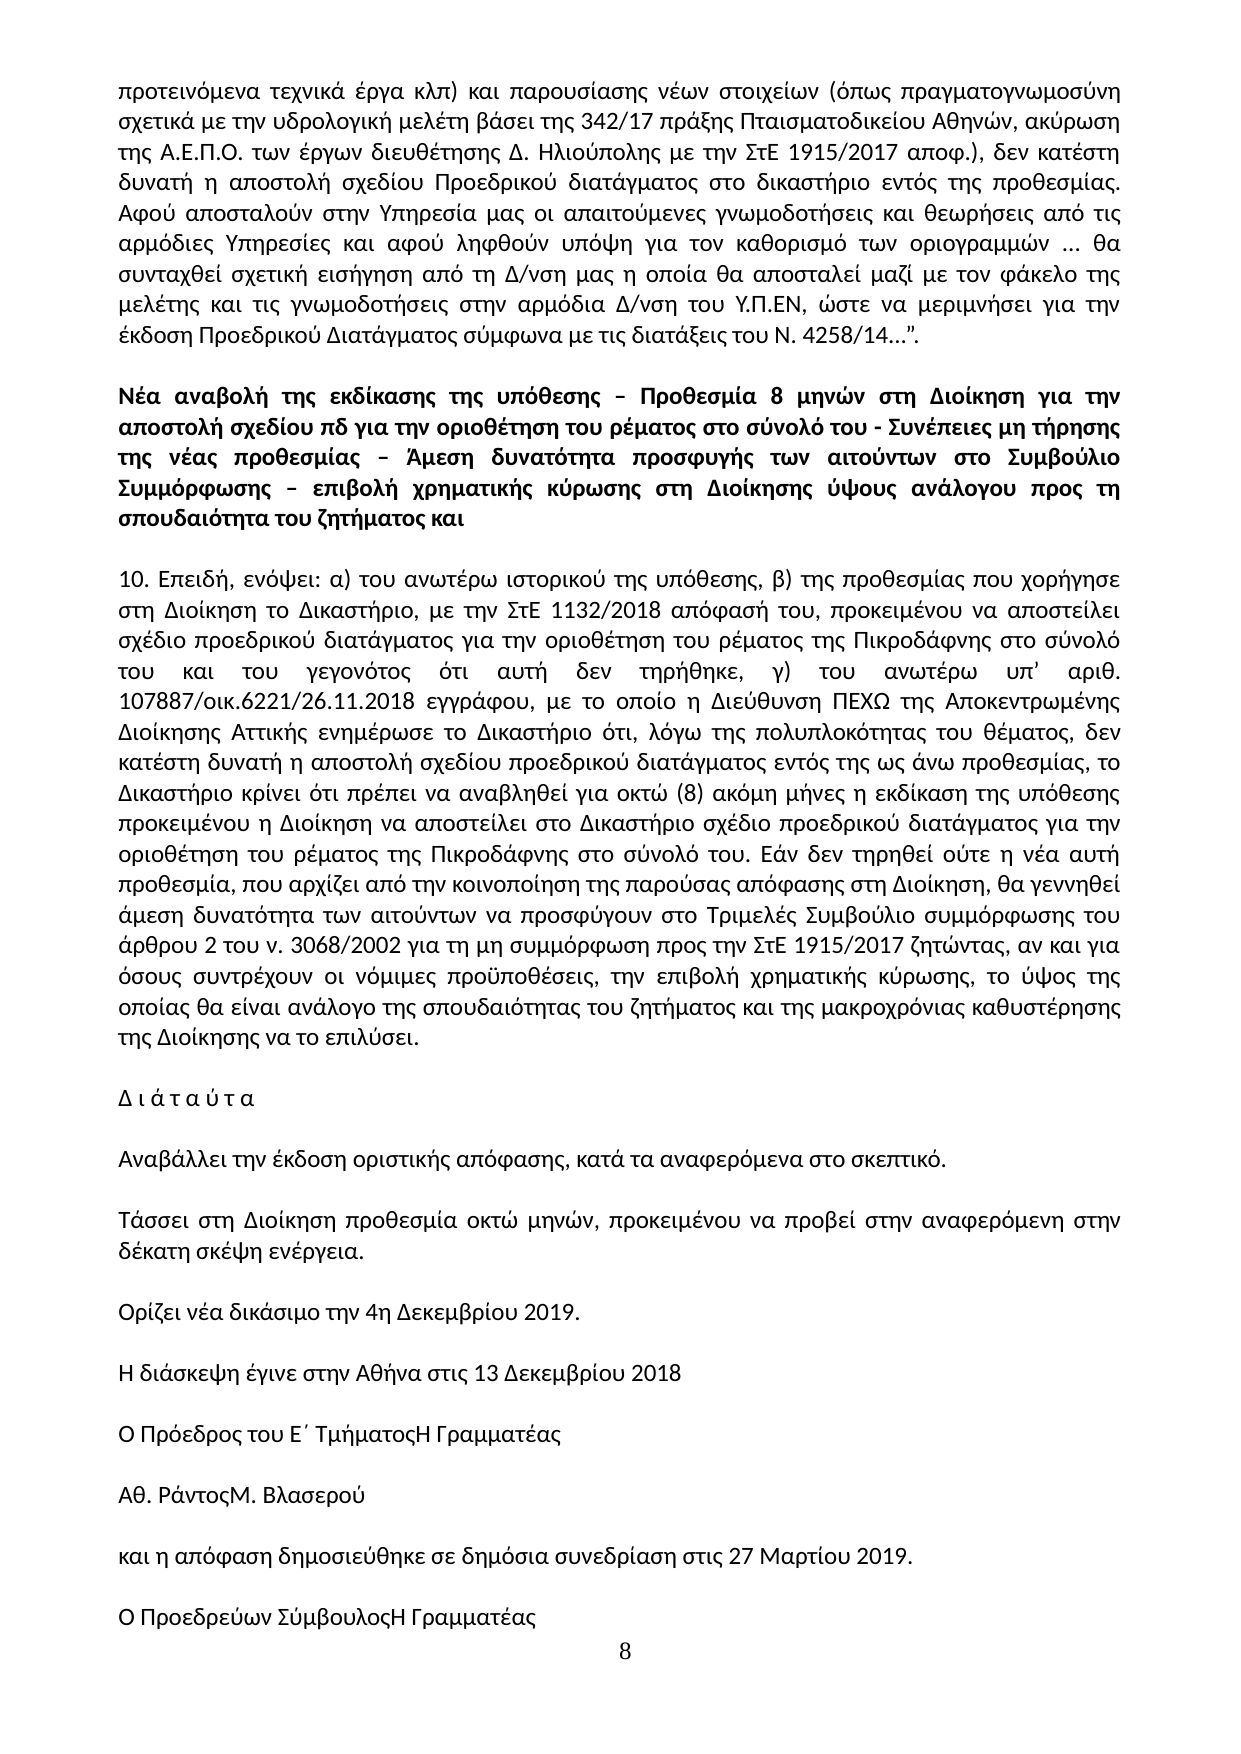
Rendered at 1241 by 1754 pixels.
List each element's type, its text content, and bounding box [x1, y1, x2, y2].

text Τάσσει στη Διοίκηση προθεσμία οκτώ μηνών, προκειμένου να προβεί στην αναφερόμενη στην δέκατη σκέψη ενέργεια. [118, 1204, 1122, 1265]
text Αναβάλλει την έκδοση οριστικής απόφασης, κατά τα αναφερόμενα στο σκεπτικό. [118, 1143, 1122, 1174]
text Νέα αναβολή της εκδίκασης της υπόθεσης – Προθεσμία 8 μηνών στη Διοίκηση για την αποστολή σχεδίου πδ για την οριοθέτηση του ρέματος στο σύνολό του - Συνέπειες μη τήρησης της νέας προθεσμίας – Άμεση δυνατότητα προσφυγής των αιτούντων στο Συμβούλιο Συμμόρφωσης – επιβολή χρηματικής κύρωσης στη Διοίκησης ύψους ανάλογου προς τη σπουδαιότητα του ζητήματος και [118, 380, 1122, 533]
text και η απόφαση δημοσιεύθηκε σε δημόσια συνεδρίαση στις 27 Μαρτίου 2019. [118, 1540, 1122, 1571]
text Ο Προεδρεύων ΣύμβουλοςΗ Γραμματέας [118, 1601, 1122, 1632]
text Ο Πρόεδρος του Ε΄ ΤμήματοςΗ Γραμματέας [118, 1418, 1122, 1448]
text 10. Επειδή, ενόψει: α) του ανωτέρω ιστορικού της υπόθεσης, β) της προθεσμίας που χορήγησε στη Διοίκηση το Δικαστήριο, με την ΣτΕ 1132/2018 απόφασή του, προκειμένου να αποστείλει σχέδιο προεδρικού διατάγματος για την οριοθέτηση του ρέματος της Πικροδάφνης στο σύνολό του και του γεγονότος ότι αυτή δεν τηρήθηκε, γ) του ανωτέρω υπ’ αριθ. 107887/οικ.6221/26.11.2018 εγγράφου, με το οποίο η Διεύθυνση ΠΕΧΩ της Αποκεντρωμένης Διοίκησης Αττικής ενημέρωσε το Δικαστήριο ότι, λόγω της πολυπλοκότητας του θέματος, δεν κατέστη δυνατή η αποστολή σχεδίου προεδρικού διατάγματος εντός της ως άνω προθεσμίας, το Δικαστήριο κρίνει ότι πρέπει να αναβληθεί για οκτώ (8) ακόμη μήνες η εκδίκαση της υπόθεσης προκειμένου η Διοίκηση να αποστείλει στο Δικαστήριο σχέδιο προεδρικού διατάγματος για την οριοθέτηση του ρέματος της Πικροδάφνης στο σύνολό του. Εάν δεν τηρηθεί ούτε η νέα αυτή προθεσμία, που αρχίζει από την κοινοποίηση της παρούσας απόφασης στη Διοίκηση, θα γεννηθεί άμεση δυνατότητα των αιτούντων να προσφύγουν στο Τριμελές Συμβούλιο συμμόρφωσης του άρθρου 2 του ν. 3068/2002 για τη μη συμμόρφωση προς την ΣτΕ 1915/2017 ζητώντας, αν και για όσους συντρέχουν οι νόμιμες προϋποθέσεις, την επιβολή χρηματικής κύρωσης, το ύψος της οποίας θα είναι ανάλογο της σπουδαιότητας του ζητήματος και της μακροχρόνιας καθυστέρησης της Διοίκησης να το επιλύσει. [118, 563, 1122, 1052]
text Δ ι ά τ α ύ τ α [118, 1082, 1122, 1113]
text προτεινόμενα τεχνικά έργα κλπ) και παρουσίασης νέων στοιχείων (όπως πραγματογνωμοσύνη σχετικά με την υδρολογική μελέτη βάσει της 342/17 πράξης Πταισματοδικείου Αθηνών, ακύρωση της Α.Ε.Π.Ο. των έργων διευθέτησης Δ. Ηλιούπολης με την ΣτΕ 1915/2017 αποφ.), δεν κατέστη δυνατή η αποστολή σχεδίου Προεδρικού διατάγματος στο δικαστήριο εντός της προθεσμίας. Αφού αποσταλούν στην Υπηρεσία μας οι απαιτούμενες γνωμοδοτήσεις και θεωρήσεις από τις αρμόδιες Υπηρεσίες και αφού ληφθούν υπόψη για τον καθορισμό των οριογραμμών ... θα συνταχθεί σχετική εισήγηση από τη Δ/νση μας η οποία θα αποσταλεί μαζί με τον φάκελο της μελέτης και τις γνωμοδοτήσεις στην αρμόδια Δ/νση του Υ.Π.ΕΝ, ώστε να μεριμνήσει για την έκδοση Προεδρικού Διατάγματος σύμφωνα με τις διατάξεις του Ν. 4258/14...”. [118, 75, 1122, 350]
text Ορίζει νέα δικάσιμο την 4η Δεκεμβρίου 2019. [118, 1296, 1122, 1326]
text Αθ. ΡάντοςΜ. Βλασερού [118, 1479, 1122, 1509]
text Η διάσκεψη έγινε στην Αθήνα στις 13 Δεκεμβρίου 2018 [118, 1357, 1122, 1387]
